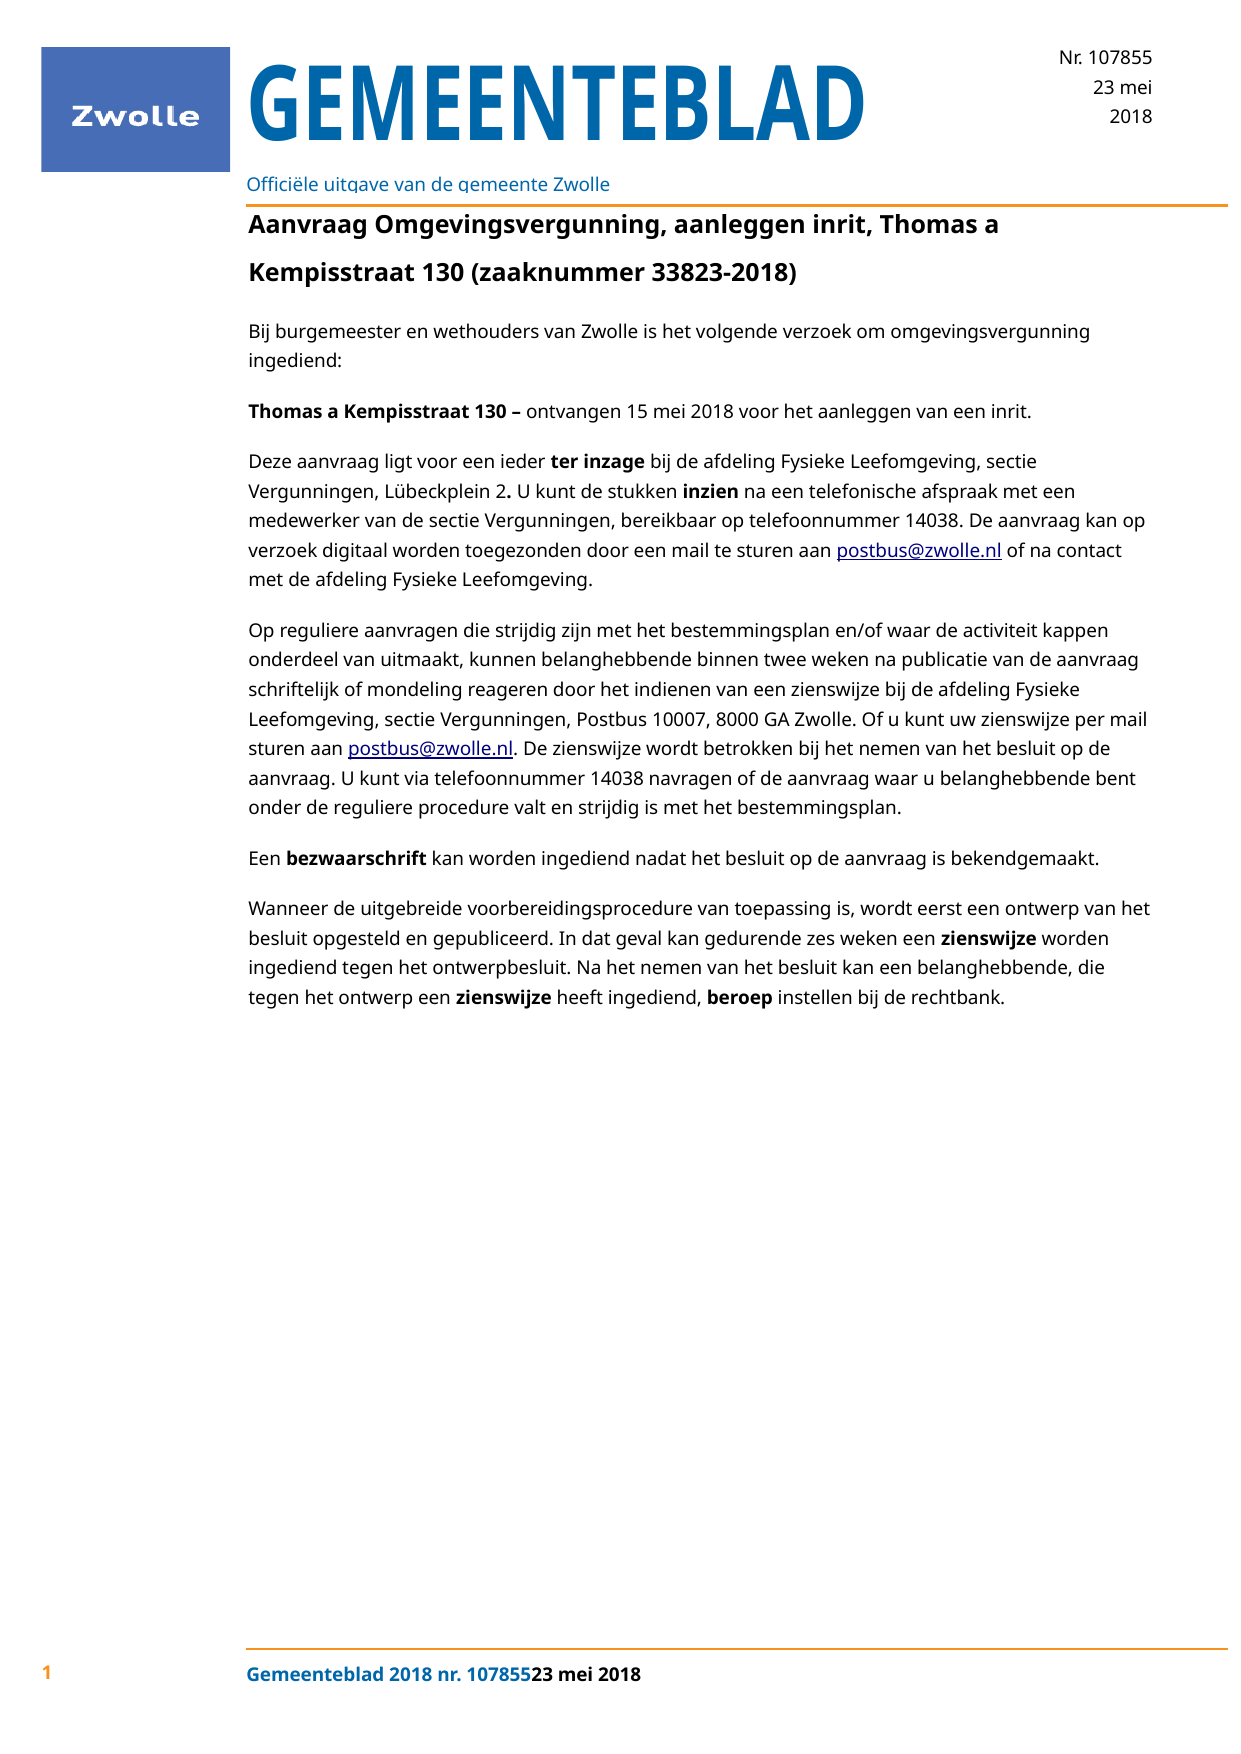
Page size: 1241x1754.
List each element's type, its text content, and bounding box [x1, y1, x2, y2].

text Wanneer de uitgebreide voorbereidingsprocedure van toepassing is, wordt eerst een ontwerp van het besluit opgesteld en gepubliceerd. In dat geval kan gedurende zes weken een zienswijze worden ingediend tegen het ontwerpbesluit. Na het nemen van het besluit kan een belanghebbende, die tegen het ontwerp een zienswijze heeft ingediend, beroep instellen bij de rechtbank. [248, 895, 1152, 1010]
text Deze aanvraag ligt voor een ieder ter inzage bij de afdeling Fysieke Leefomgeving, sectie Vergunningen, Lübeckplein 2. U kunt de stukken inzien na een telefonische afspraak met een medewerker van de sectie Vergunningen, bereikbaar op telefoonnummer 14038. De aanvraag kan op verzoek digitaal worden toegezonden door een mail te sturen aan postbus@zwolle.nl of na contact met de afdeling Fysieke Leefomgeving. [248, 448, 1152, 592]
text Een bezwaarschrift kan worden ingediend nadat het besluit op de aanvraag is bekendgemaakt. [248, 845, 1152, 871]
text Thomas a Kempisstraat 130 – ontvangen 15 mei 2018 voor het aanleggen van een inrit. [248, 398, 1152, 424]
text Bij burgemeester en wethouders van Zwolle is het volgende verzoek om omgevingsvergunning ingediend: [248, 318, 1152, 373]
picture [41, 47, 231, 172]
text Aanvraag Omgevingsvergunning, aanleggen inrit, Thomas a Kempisstraat 130 (zaaknummer 33823-2018) [248, 207, 1152, 288]
text Op reguliere aanvragen die strijdig zijn met het bestemmingsplan en/of waar de activiteit kappen onderdeel van uitmaakt, kunnen belanghebbende binnen twee weken na publicatie van de aanvraag schriftelijk of mondeling reageren door het indienen van een zienswijze bij de afdeling Fysieke Leefomgeving, sectie Vergunningen, Postbus 10007, 8000 GA Zwolle. Of u kunt uw zienswijze per mail sturen aan postbus@zwolle.nl. De zienswijze wordt betrokken bij het nemen van het besluit op de aanvraag. U kunt via telefoonnummer 14038 navragen of de aanvraag waar u belanghebbende bent onder de reguliere procedure valt en strijdig is met het bestemmingsplan. [248, 617, 1152, 820]
